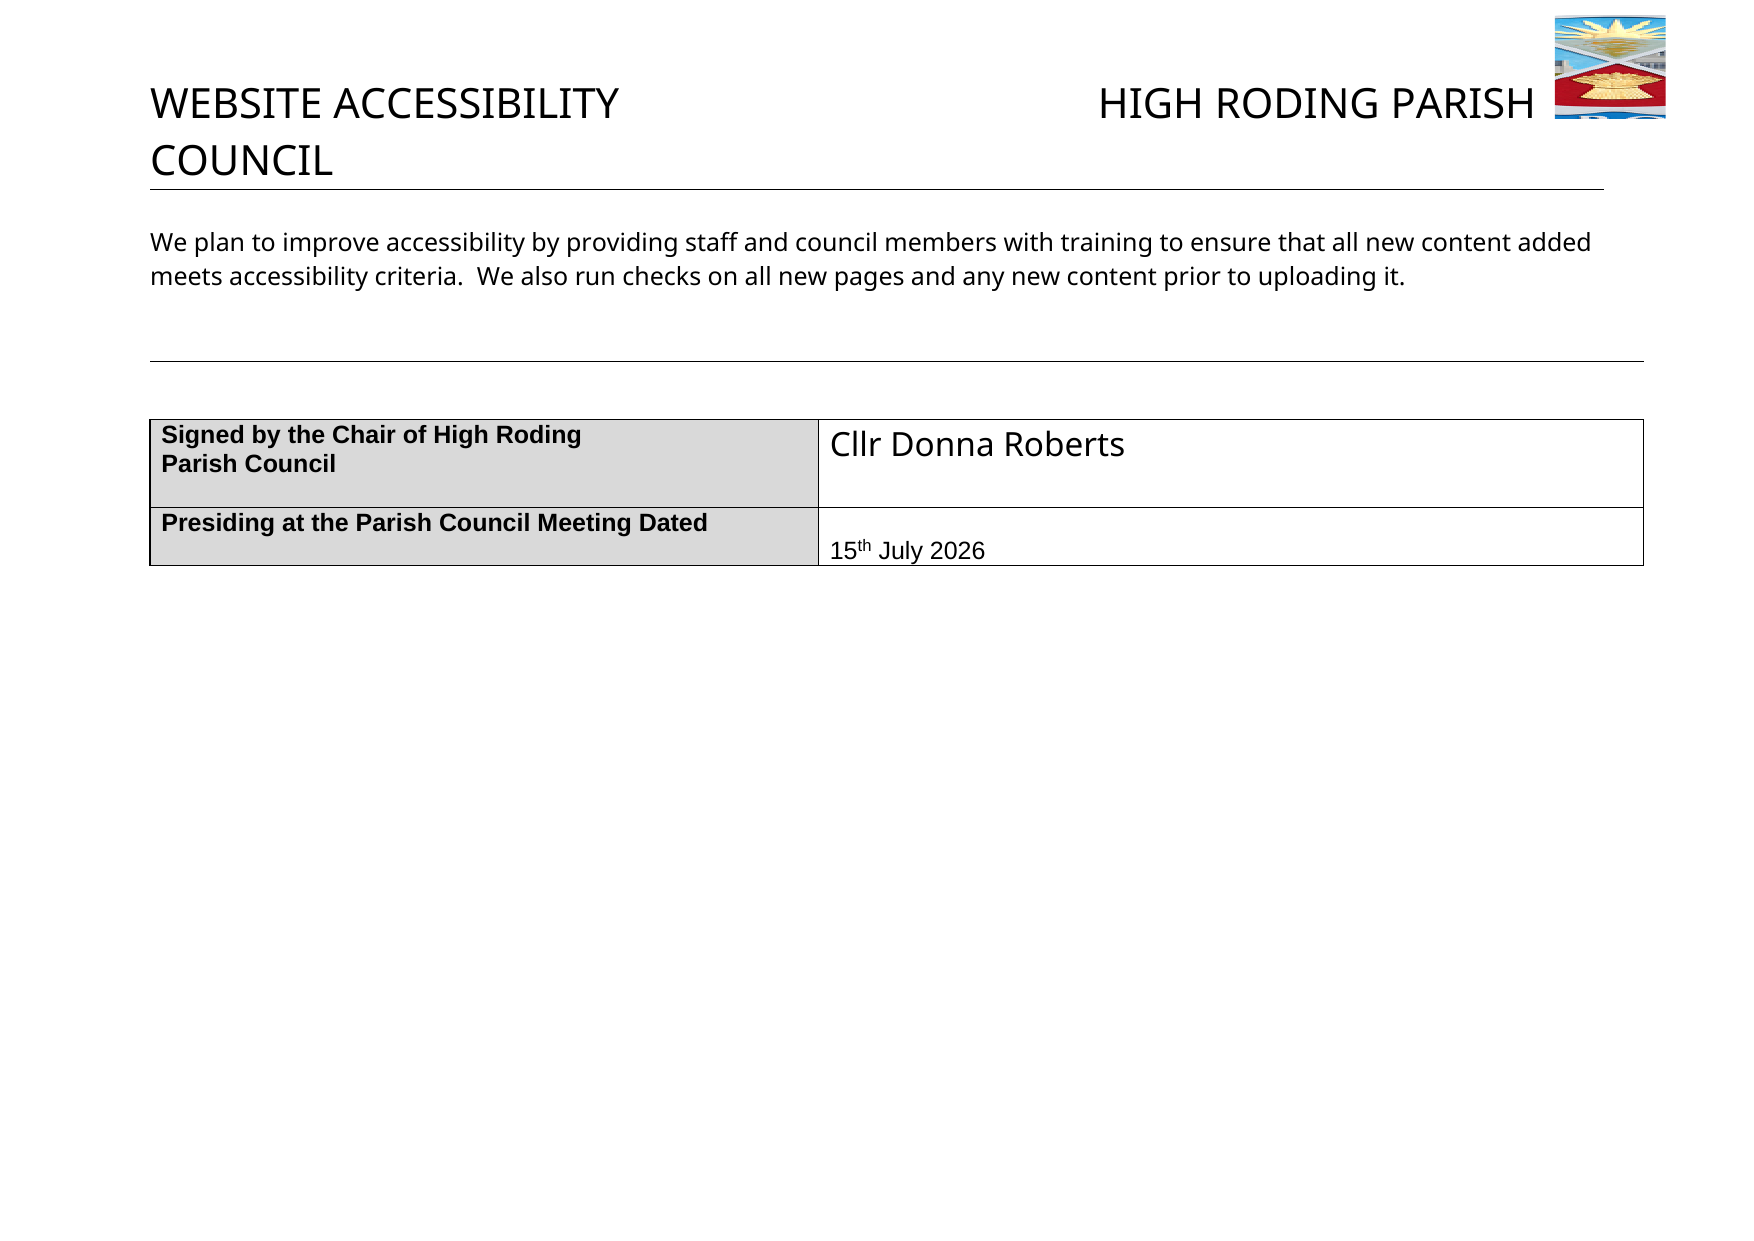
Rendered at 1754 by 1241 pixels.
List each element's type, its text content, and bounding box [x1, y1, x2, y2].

table_cell 15th July 2026 [819, 508, 1643, 565]
table_cell Presiding at the Parish Council Meeting Dated [151, 508, 818, 565]
table_header [150, 362, 1643, 419]
table_cell Signed by the Chair of High Roding Parish Council [151, 420, 818, 507]
text We plan to improve accessibility by providing staff and council members with training to ensure that all new content added meets accessibility criteria. We also run checks on all new pages and any new content prior to uploading it. [150, 224, 1604, 293]
table_cell Cllr Donna Roberts [819, 420, 1643, 507]
